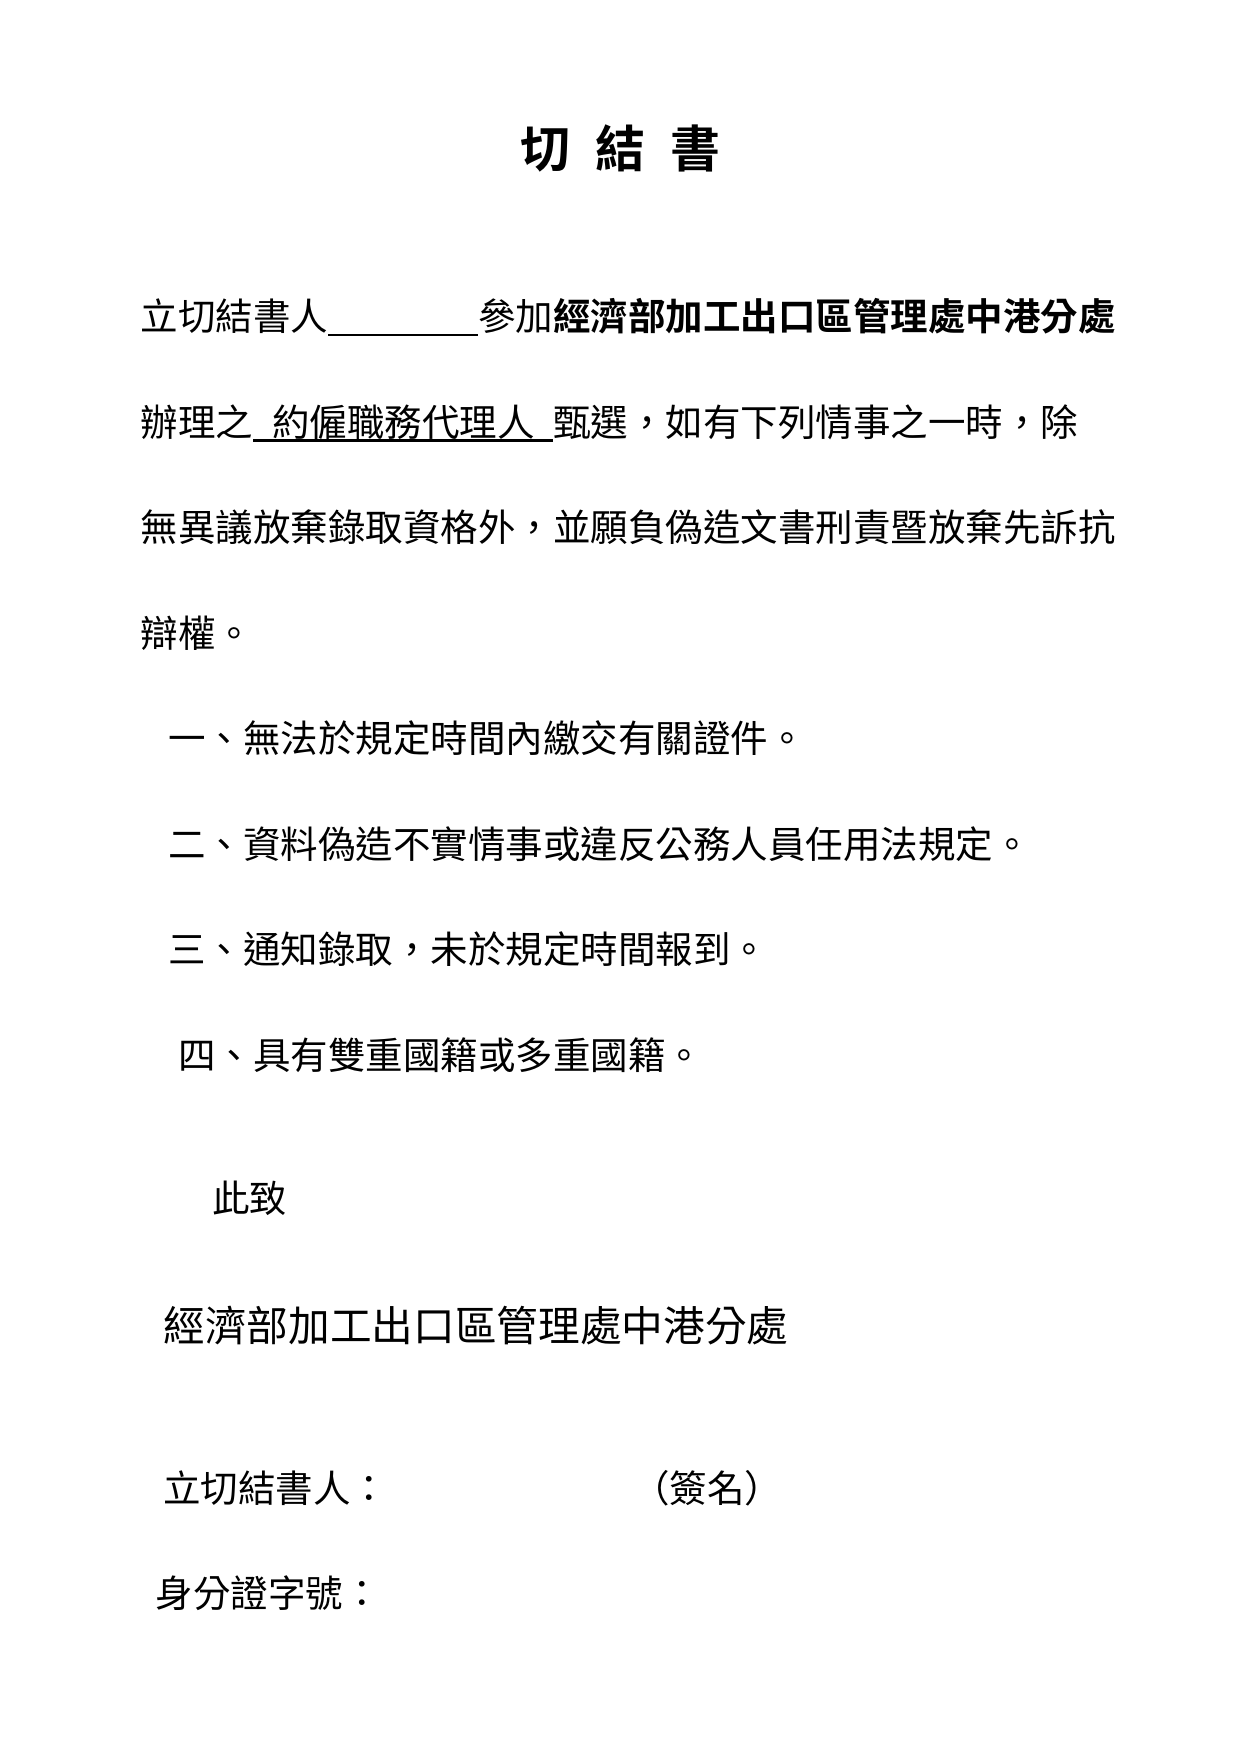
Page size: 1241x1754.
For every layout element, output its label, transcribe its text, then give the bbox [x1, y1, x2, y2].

text 辯權。 [118, 604, 1122, 658]
text 三、通知錄取，未於規定時間報到。 [118, 920, 1122, 975]
text 經濟部加工出口區管理處中港分處 [118, 1293, 1122, 1353]
text 辦理之 約僱職務代理人 甄選，如有下列情事之一時，除 [118, 393, 1122, 447]
text 無異議放棄錄取資格外，並願負偽造文書刑責暨放棄先訴抗 [118, 498, 1122, 553]
text 立切結書人 參加經濟部加工出口區管理處中港分處 [118, 287, 1122, 342]
text 立切結書人： （簽名） [118, 1458, 1122, 1513]
text 一、無法於規定時間內繳交有關證件。 [118, 709, 1122, 764]
text 切 結 書 [118, 109, 1122, 181]
text 此致 [212, 1169, 1122, 1223]
text 二、資料偽造不實情事或違反公務人員任用法規定。 [118, 815, 1122, 869]
text 四、具有雙重國籍或多重國籍。 [118, 1026, 1122, 1080]
text 身分證字號： [118, 1564, 1122, 1618]
